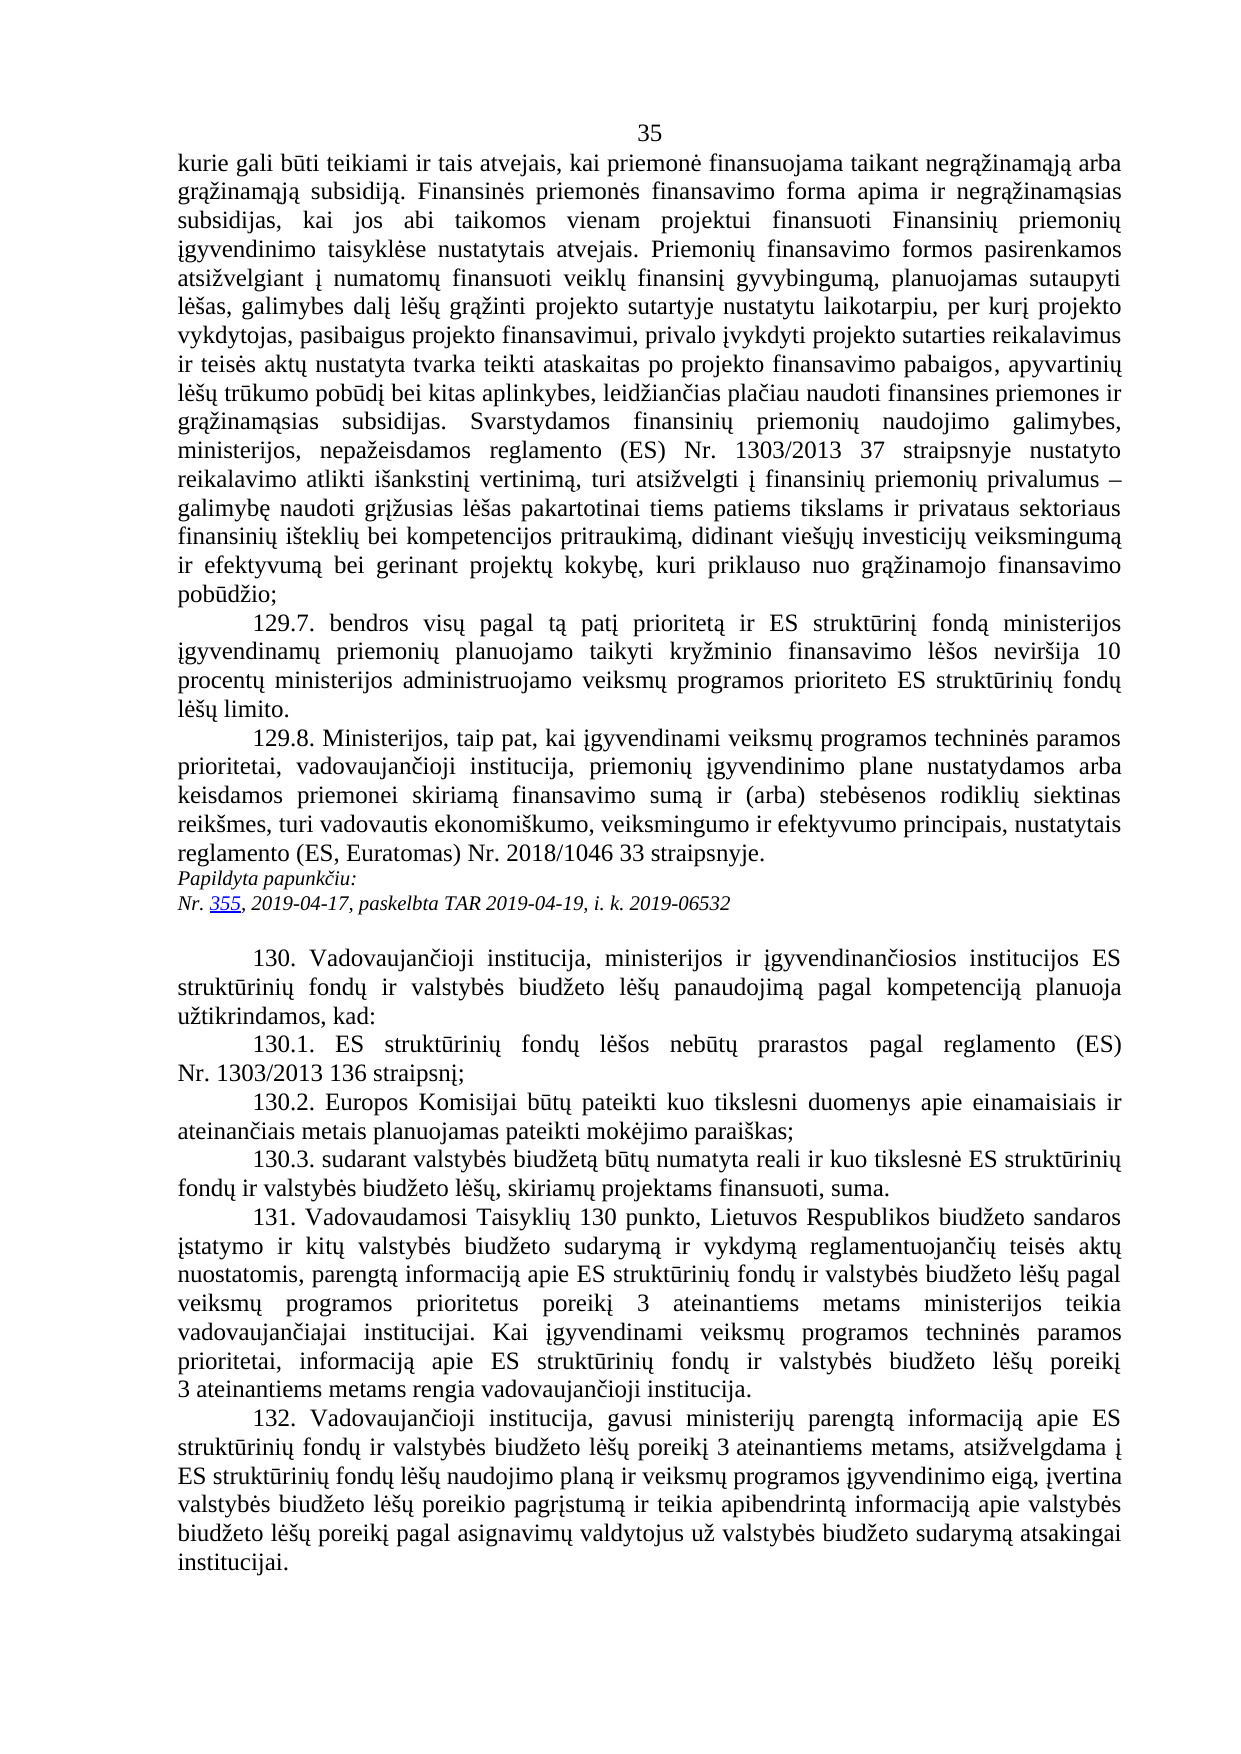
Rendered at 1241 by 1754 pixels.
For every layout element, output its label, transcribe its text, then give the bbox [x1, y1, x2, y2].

text 129.8. Ministerijos, taip pat, kai įgyvendinami veiksmų programos techninės paramos prioritetai, vadovaujančioji institucija, priemonių įgyvendinimo plane nustatydamos arba keisdamos priemonei skiriamą finansavimo sumą ir (arba) stebėsenos rodiklių siektinas reikšmes, turi vadovautis ekonomiškumo, veiksmingumo ir efektyvumo principais, nustatytais reglamento (ES, Euratomas) Nr. 2018/1046 33 straipsnyje. [177, 723, 1122, 866]
text Papildyta papunkčiu: [177, 866, 1122, 890]
text 130.1. ES struktūrinių fondų lėšos nebūtų prarastos pagal reglamento (ES) Nr. 1303/2013 136 straipsnį; [177, 1029, 1122, 1087]
text 130.2. Europos Komisijai būtų pateikti kuo tikslesni duomenys apie einamaisiais ir ateinančiais metais planuojamas pateikti mokėjimo paraiškas; [177, 1087, 1122, 1144]
text kurie gali būti teikiami ir tais atvejais, kai priemonė finansuojama taikant negrąžinamąją arba grąžinamąją subsidiją. Finansinės priemonės finansavimo forma apima ir negrąžinamąsias subsidijas, kai jos abi taikomos vienam projektui finansuoti Finansinių priemonių įgyvendinimo taisyklėse nustatytais atvejais. Priemonių finansavimo formos pasirenkamos atsižvelgiant į numatomų finansuoti veiklų finansinį gyvybingumą, planuojamas sutaupyti lėšas, galimybes dalį lėšų grąžinti projekto sutartyje nustatytu laikotarpiu, per kurį projekto vykdytojas, pasibaigus projekto finansavimui, privalo įvykdyti projekto sutarties reikalavimus ir teisės aktų nustatyta tvarka teikti ataskaitas po projekto finansavimo pabaigos, apyvartinių lėšų trūkumo pobūdį bei kitas aplinkybes, leidžiančias plačiau naudoti finansines priemones ir grąžinamąsias subsidijas. Svarstydamos finansinių priemonių naudojimo galimybes, ministerijos, nepažeisdamos reglamento (ES) Nr. 1303/2013 37 straipsnyje nustatyto reikalavimo atlikti išankstinį vertinimą, turi atsižvelgti į finansinių priemonių privalumus – galimybę naudoti grįžusias lėšas pakartotinai tiems patiems tikslams ir privataus sektoriaus finansinių išteklių bei kompetencijos pritraukimą, didinant viešųjų investicijų veiksmingumą ir efektyvumą bei gerinant projektų kokybę, kuri priklauso nuo grąžinamojo finansavimo pobūdžio; [177, 148, 1122, 608]
text Nr. 355, 2019-04-17, paskelbta TAR 2019-04-19, i. k. 2019-06532 [177, 890, 1122, 914]
text 132. Vadovaujančioji institucija, gavusi ministerijų parengtą informaciją apie ES struktūrinių fondų ir valstybės biudžeto lėšų poreikį 3 ateinantiems metams, atsižvelgdama į ES struktūrinių fondų lėšų naudojimo planą ir veiksmų programos įgyvendinimo eigą, įvertina valstybės biudžeto lėšų poreikio pagrįstumą ir teikia apibendrintą informaciją apie valstybės biudžeto lėšų poreikį pagal asignavimų valdytojus už valstybės biudžeto sudarymą atsakingai institucijai. [177, 1403, 1122, 1576]
text 129.7. bendros visų pagal tą patį prioritetą ir ES struktūrinį fondą ministerijos įgyvendinamų priemonių planuojamo taikyti kryžminio finansavimo lėšos neviršija 10 procentų ministerijos administruojamo veiksmų programos prioriteto ES struktūrinių fondų lėšų limito. [177, 608, 1122, 723]
text 130.3. sudarant valstybės biudžetą būtų numatyta reali ir kuo tikslesnė ES struktūrinių fondų ir valstybės biudžeto lėšų, skiriamų projektams finansuoti, suma. [177, 1144, 1122, 1202]
text 130. Vadovaujančioji institucija, ministerijos ir įgyvendinančiosios institucijos ES struktūrinių fondų ir valstybės biudžeto lėšų panaudojimą pagal kompetenciją planuoja užtikrindamos, kad: [177, 943, 1122, 1029]
text 131. Vadovaudamosi Taisyklių 130 punkto, Lietuvos Respublikos biudžeto sandaros įstatymo ir kitų valstybės biudžeto sudarymą ir vykdymą reglamentuojančių teisės aktų nuostatomis, parengtą informaciją apie ES struktūrinių fondų ir valstybės biudžeto lėšų pagal veiksmų programos prioritetus poreikį 3 ateinantiems metams ministerijos teikia vadovaujančiajai institucijai. Kai įgyvendinami veiksmų programos techninės paramos prioritetai, informaciją apie ES struktūrinių fondų ir valstybės biudžeto lėšų poreikį 3 ateinantiems metams rengia vadovaujančioji institucija. [177, 1202, 1122, 1403]
